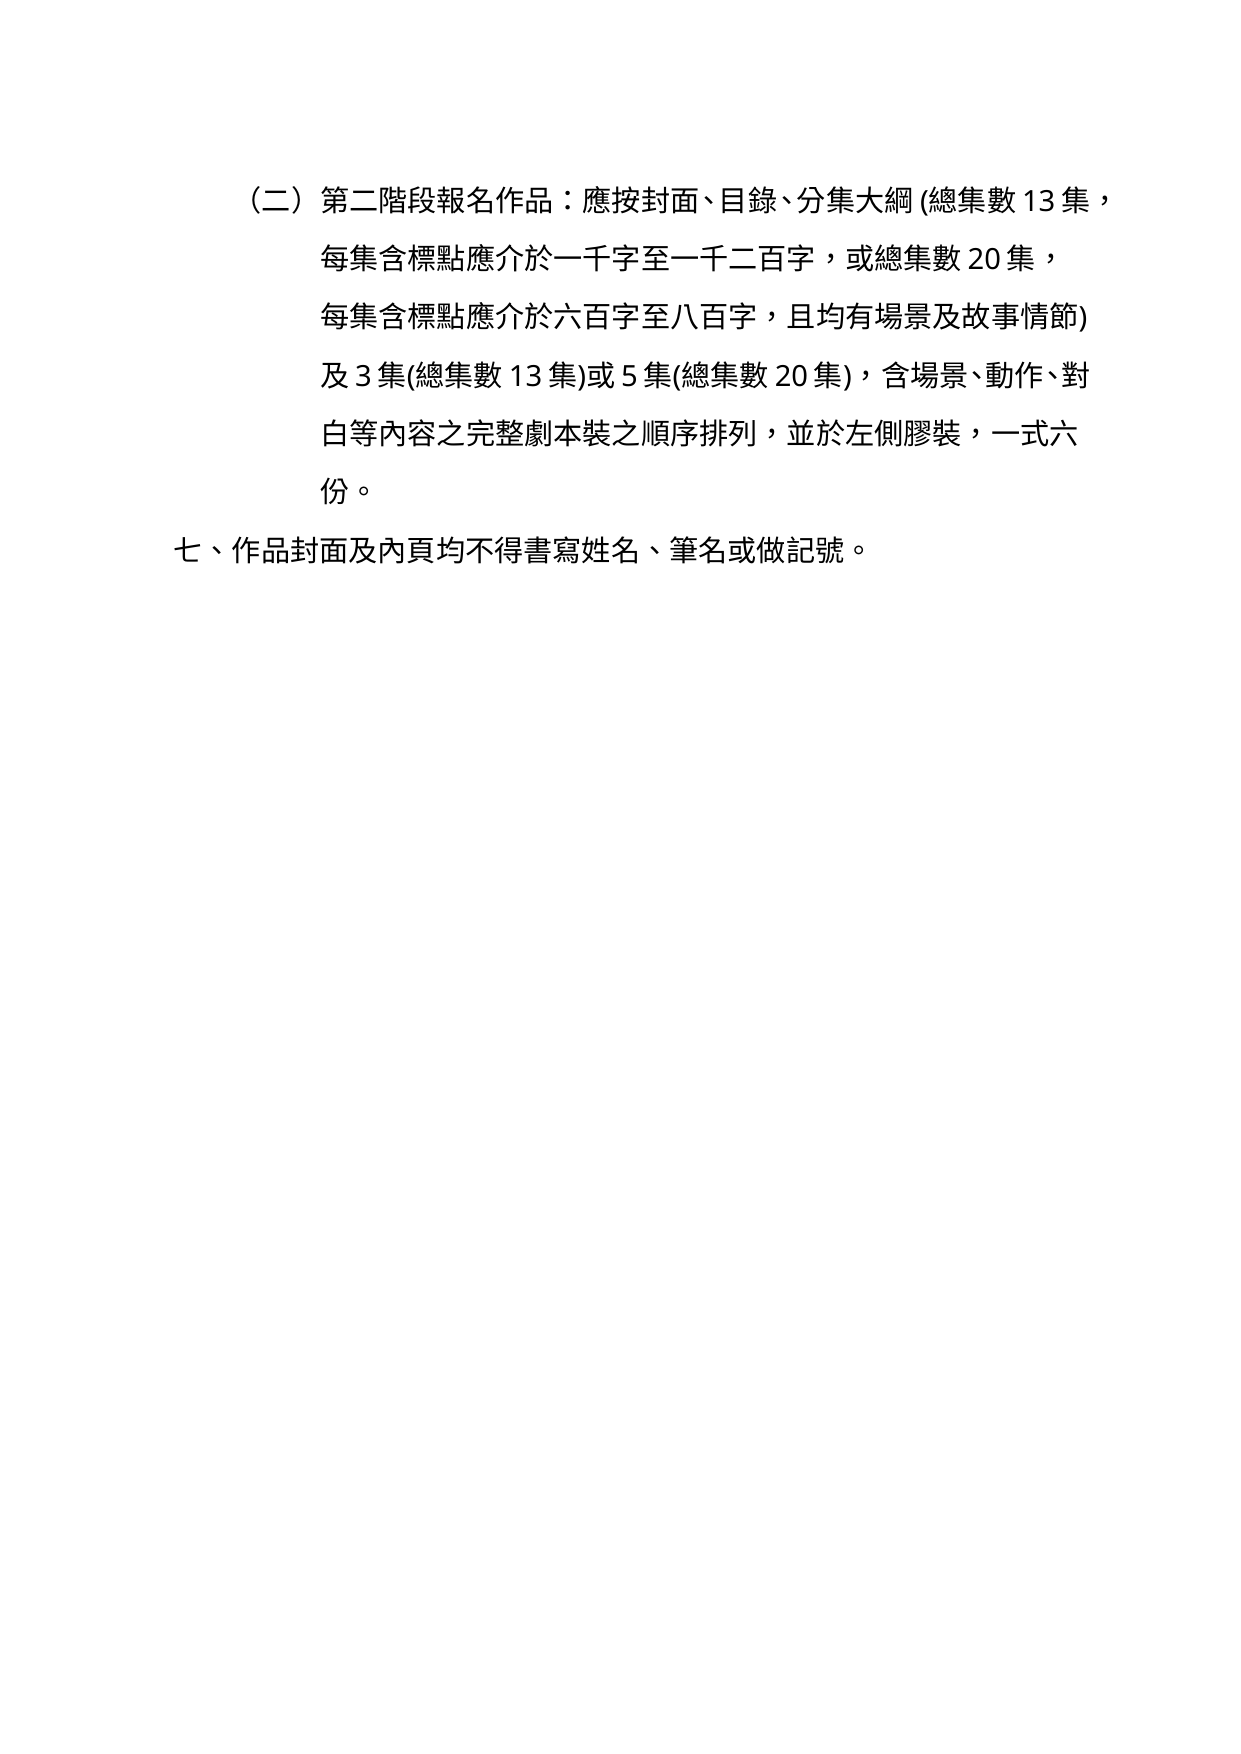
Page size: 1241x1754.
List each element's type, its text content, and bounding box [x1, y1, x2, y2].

text 七、作品封面及內頁均不得書寫姓名、筆名或做記號。 [172, 514, 1093, 573]
text （二）第二階段報名作品：應按封面、目錄、分集大綱 (總集數13集，每集含標點應介於一千字至一千二百字，或總集數20集，每集含標點應介於六百字至八百字，且均有場景及故事情節)及3集(總集數13集)或5集(總集數20集)，含場景、動作、對白等內容之完整劇本裝之順序排列，並於左側膠裝，一式六份。 [232, 164, 1090, 514]
